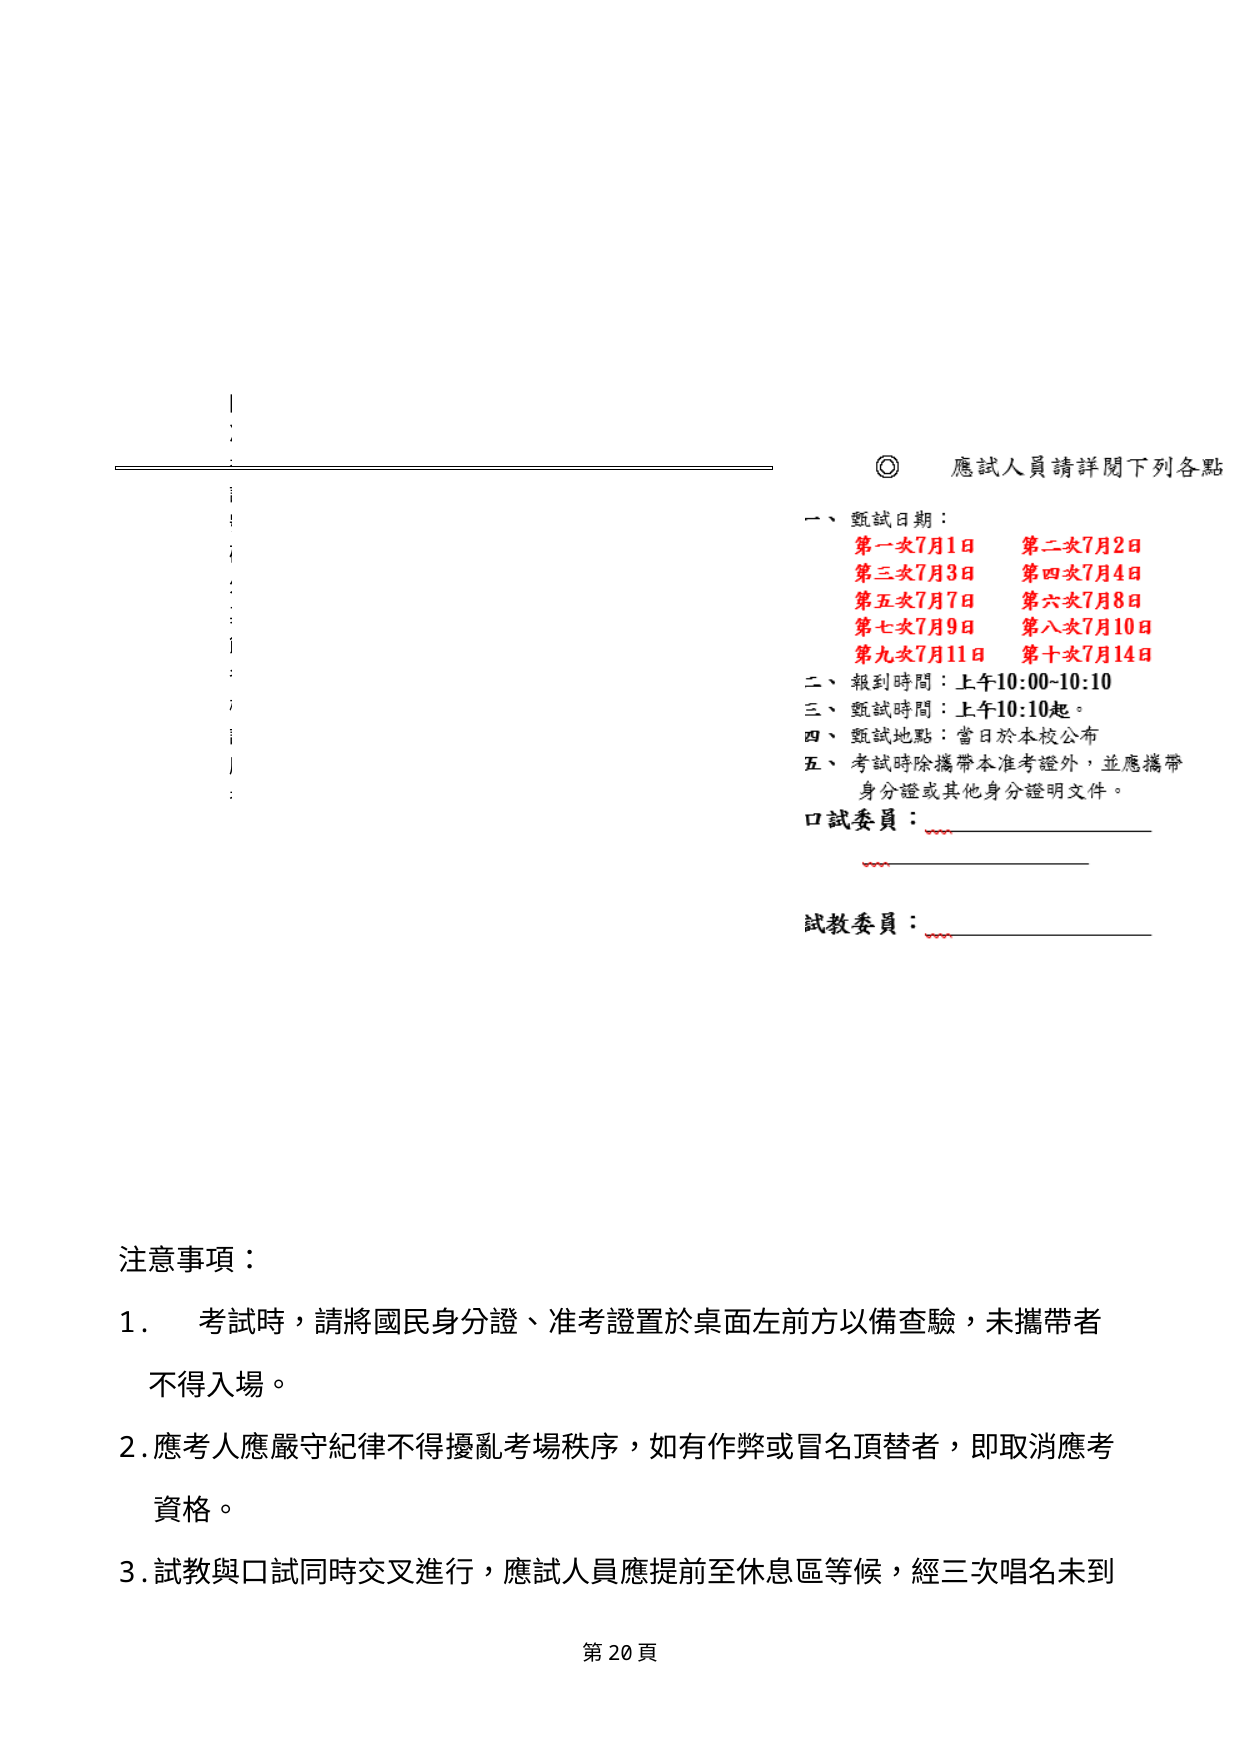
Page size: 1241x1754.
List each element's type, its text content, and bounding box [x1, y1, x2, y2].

text 資格。 [118, 1466, 1122, 1528]
text 2.應考人應嚴守紀律不得擾亂考場秩序，如有作弊或冒名頂替者，即取消應考 [118, 1403, 1122, 1466]
list 考試時，請將國民身分證、准考證置於桌面左前方以備查驗，未攜帶者不得入場。 [118, 1278, 1122, 1403]
text 3.試教與口試同時交叉進行，應試人員應提前至休息區等候，經三次唱名未到 [118, 1528, 1122, 1591]
text 注意事項： [118, 1216, 1122, 1278]
